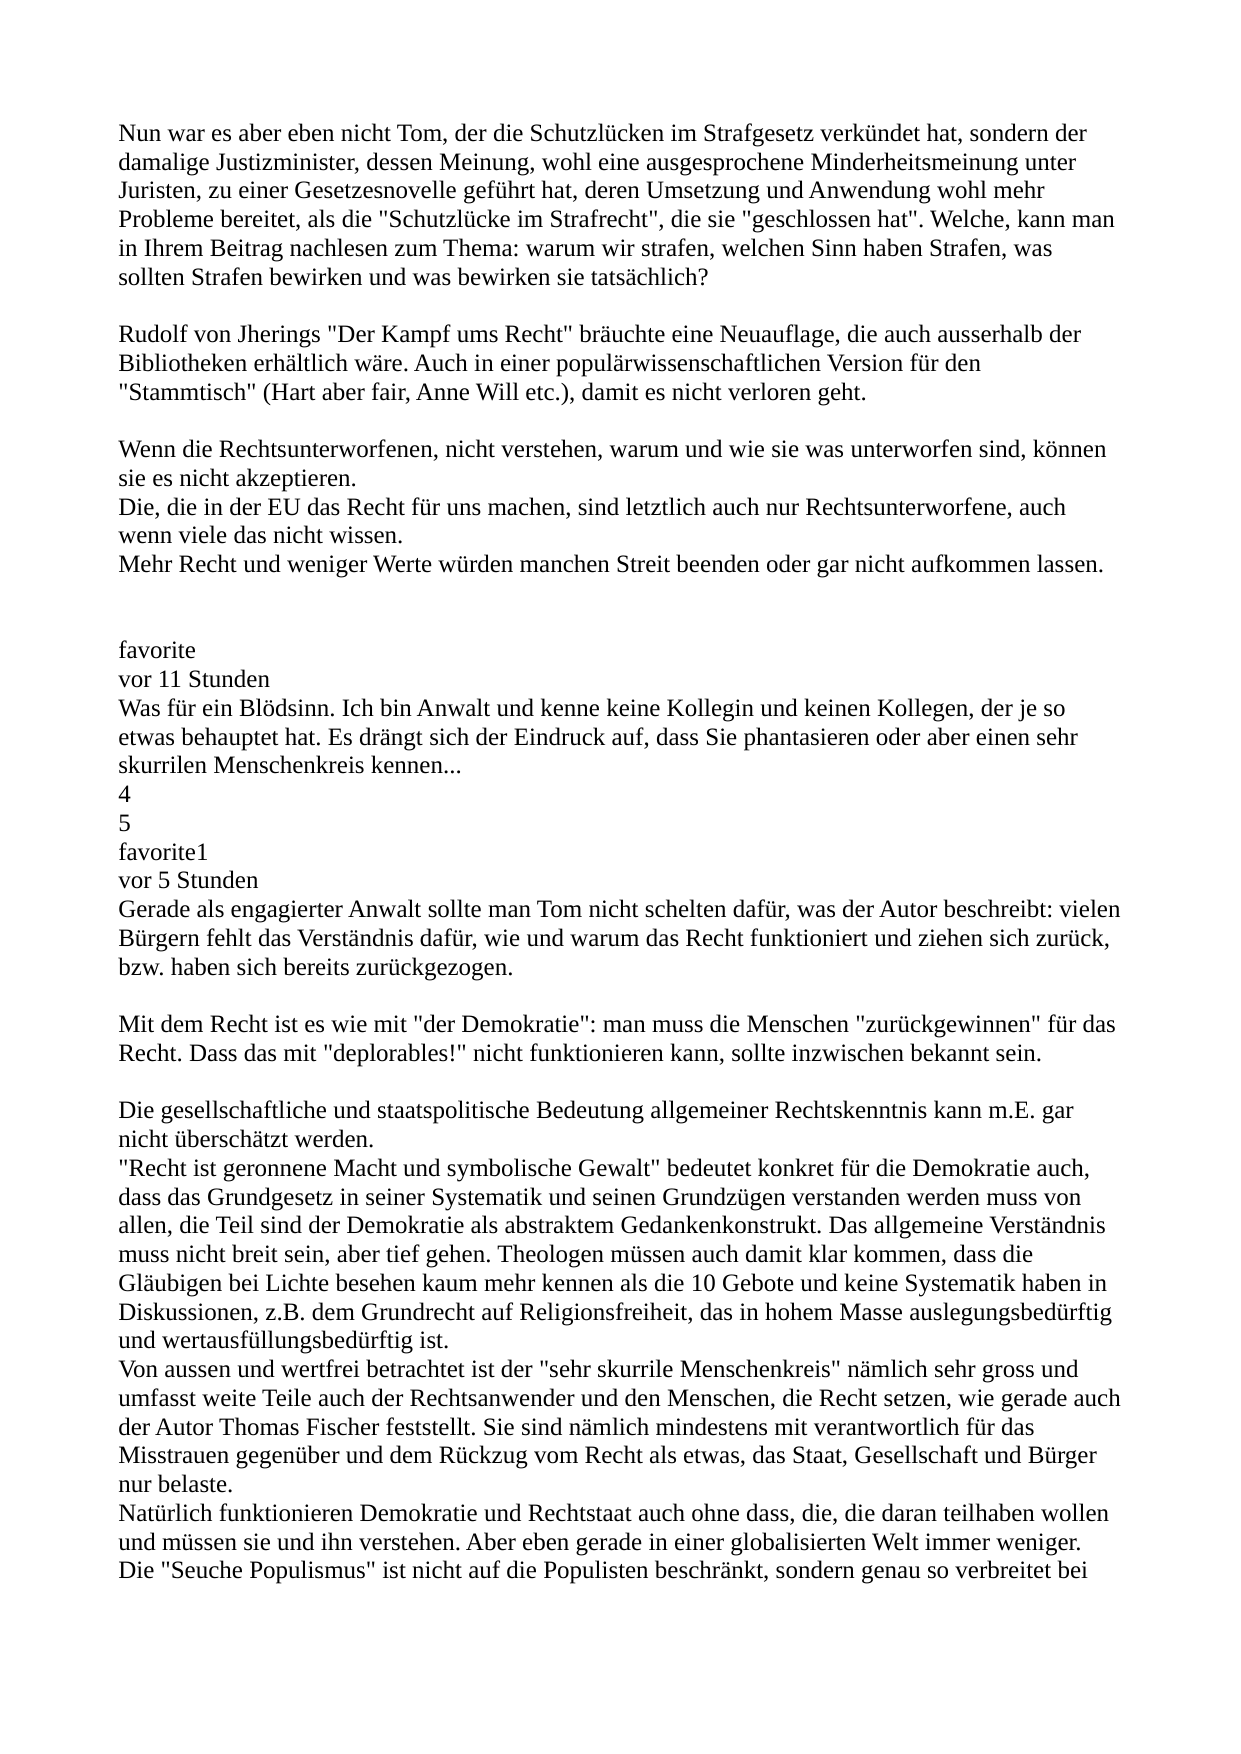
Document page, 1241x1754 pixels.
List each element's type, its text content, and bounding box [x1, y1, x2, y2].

text Die, die in der EU das Recht für uns machen, sind letztlich auch nur Rechtsunterworfene, auch wenn viele das nicht wissen. [118, 492, 1122, 549]
text Mit dem Recht ist es wie mit "der Demokratie": man muss die Menschen "zurückgewinnen" für das Recht. Dass das mit "deplorables!" nicht funktionieren kann, sollte inzwischen bekannt sein. [118, 1009, 1122, 1067]
text Mehr Recht und weniger Werte würden manchen Streit beenden oder gar nicht aufkommen lassen. [118, 549, 1122, 578]
text favorite1 [118, 837, 1122, 866]
text Nun war es aber eben nicht Tom, der die Schutzlücken im Strafgesetz verkündet hat, sondern der damalige Justizminister, dessen Meinung, wohl eine ausgesprochene Minderheitsmeinung unter Juristen, zu einer Gesetzesnovelle geführt hat, deren Umsetzung und Anwendung wohl mehr Probleme bereitet, als die "Schutzlücke im Strafrecht", die sie "geschlossen hat". Welche, kann man in Ihrem Beitrag nachlesen zum Thema: warum wir strafen, welchen Sinn haben Strafen, was sollten Strafen bewirken und was bewirken sie tatsächlich? [118, 118, 1122, 291]
text 4 [118, 779, 1122, 808]
text Die gesellschaftliche und staatspolitische Bedeutung allgemeiner Rechtskenntnis kann m.E. gar nicht überschätzt werden. [118, 1096, 1122, 1153]
text vor 11 Stunden [118, 664, 1122, 693]
text favorite [118, 636, 1122, 664]
text Was für ein Blödsinn. Ich bin Anwalt und kenne keine Kollegin und keinen Kollegen, der je so etwas behauptet hat. Es drängt sich der Eindruck auf, dass Sie phantasieren oder aber einen sehr skurrilen Menschenkreis kennen... [118, 693, 1122, 779]
text Wenn die Rechtsunterworfenen, nicht verstehen, warum und wie sie was unterworfen sind, können sie es nicht akzeptieren. [118, 434, 1122, 492]
text vor 5 Stunden [118, 866, 1122, 894]
text Von aussen und wertfrei betrachtet ist der "sehr skurrile Menschenkreis" nämlich sehr gross und umfasst weite Teile auch der Rechtsanwender und den Menschen, die Recht setzen, wie gerade auch der Autor Thomas Fischer feststellt. Sie sind nämlich mindestens mit verantwortlich für das Misstrauen gegenüber und dem Rückzug vom Recht als etwas, das Staat, Gesellschaft und Bürger nur belaste. [118, 1354, 1122, 1498]
text Natürlich funktionieren Demokratie und Rechtstaat auch ohne dass, die, die daran teilhaben wollen und müssen sie und ihn verstehen. Aber eben gerade in einer globalisierten Welt immer weniger. Die "Seuche Populismus" ist nicht auf die Populisten beschränkt, sondern genau so verbreitet bei [118, 1498, 1122, 1584]
text 5 [118, 808, 1122, 837]
text "Recht ist geronnene Macht und symbolische Gewalt" bedeutet konkret für die Demokratie auch, dass das Grundgesetz in seiner Systematik und seinen Grundzügen verstanden werden muss von allen, die Teil sind der Demokratie als abstraktem Gedankenkonstrukt. Das allgemeine Verständnis muss nicht breit sein, aber tief gehen. Theologen müssen auch damit klar kommen, dass die Gläubigen bei Lichte besehen kaum mehr kennen als die 10 Gebote und keine Systematik haben in Diskussionen, z.B. dem Grundrecht auf Religionsfreiheit, das in hohem Masse auslegungsbedürftig und wertausfüllungsbedürftig ist. [118, 1153, 1122, 1354]
text Gerade als engagierter Anwalt sollte man Tom nicht schelten dafür, was der Autor beschreibt: vielen Bürgern fehlt das Verständnis dafür, wie und warum das Recht funktioniert und ziehen sich zurück, bzw. haben sich bereits zurückgezogen. [118, 894, 1122, 981]
text Rudolf von Jherings "Der Kampf ums Recht" bräuchte eine Neuauflage, die auch ausserhalb der Bibliotheken erhältlich wäre. Auch in einer populärwissenschaftlichen Version für den "Stammtisch" (Hart aber fair, Anne Will etc.), damit es nicht verloren geht. [118, 319, 1122, 406]
